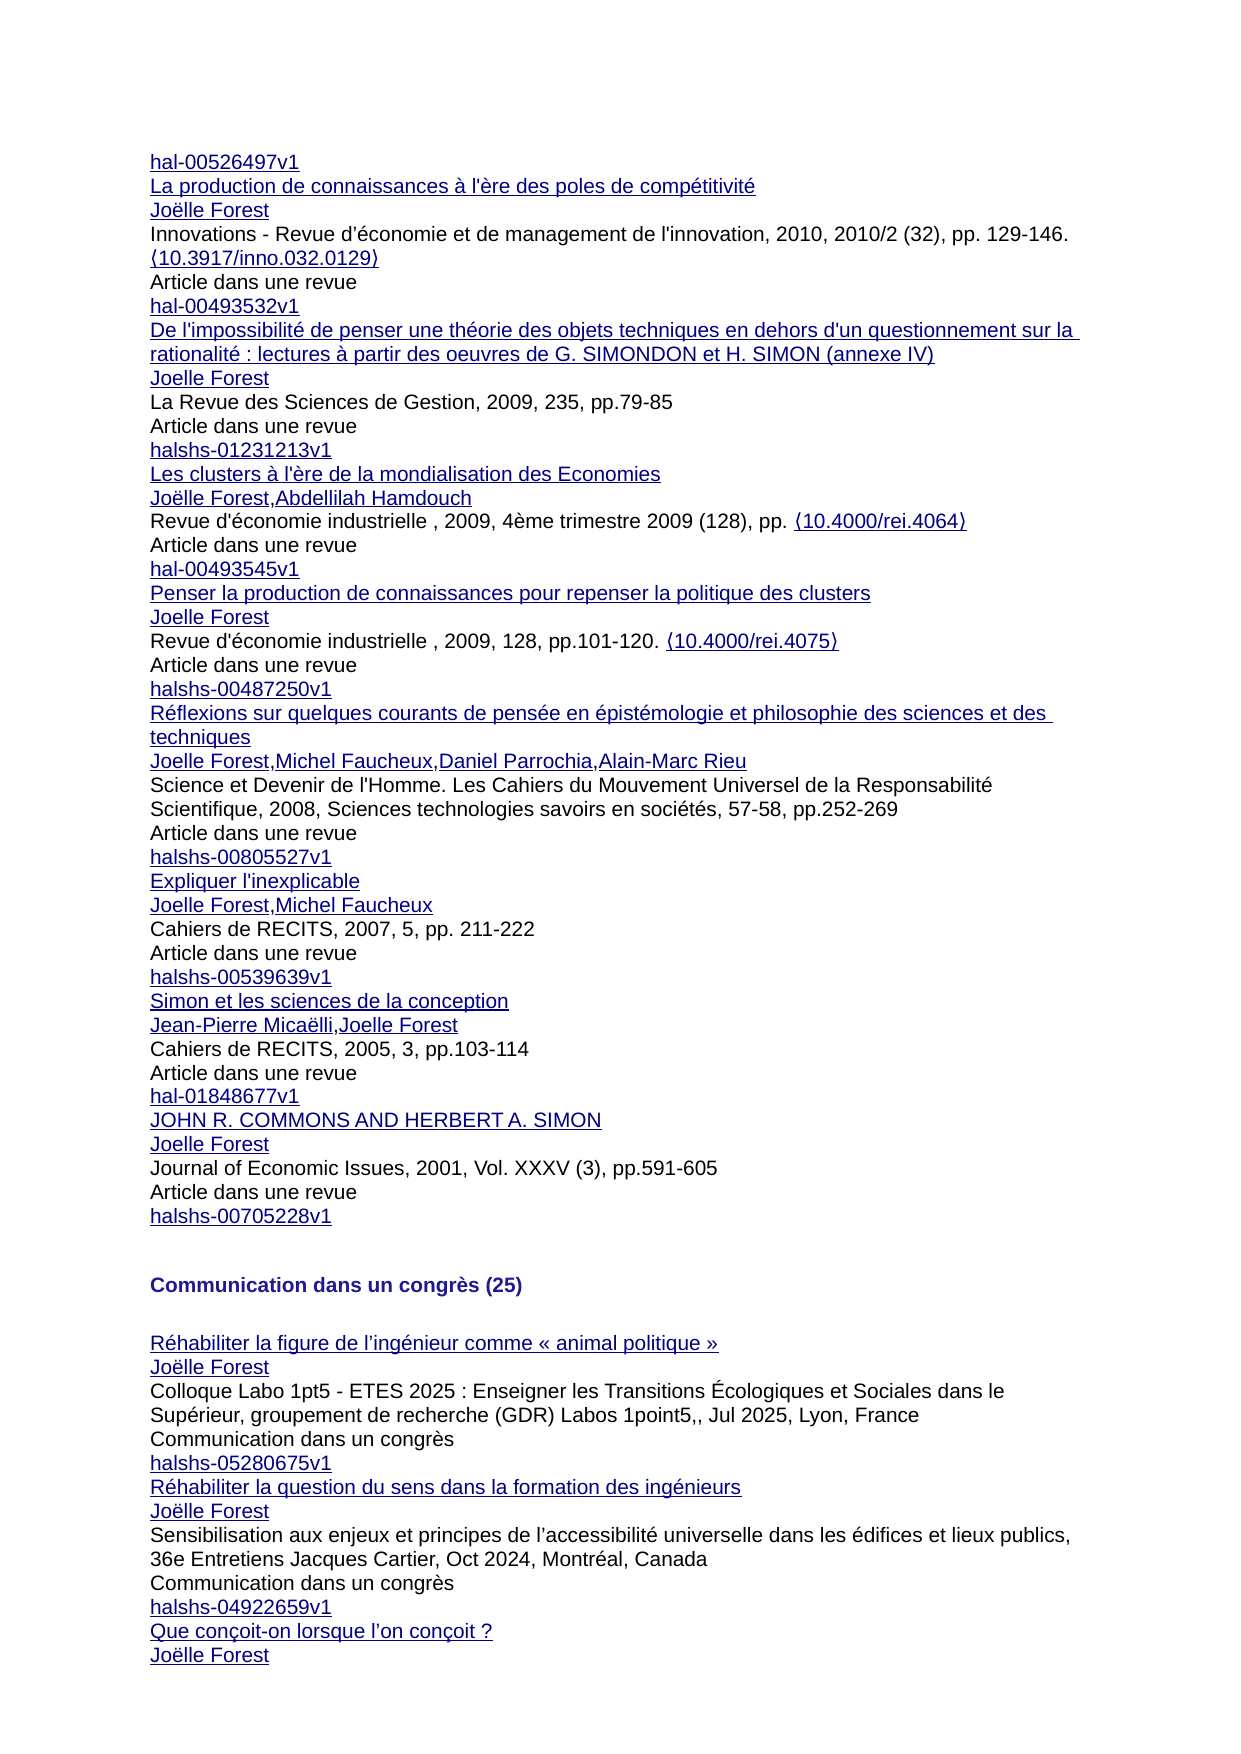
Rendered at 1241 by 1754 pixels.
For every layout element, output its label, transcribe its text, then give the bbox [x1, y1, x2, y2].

table_cell De l'impossibilité de penser une théorie des objets techniques en dehors d'un questionnement sur la rationalité : lectures à partir des oeuvres de G. SIMONDON et H. SIMON (annexe IV) Joelle Forest La Revue des Sciences de Gestion, 2009, 235, pp.79-85 Article dans une revue halshs-01231213v1 [150, 318, 1090, 461]
table_cell Expliquer l'inexplicable Joelle Forest,Michel Faucheux Cahiers de RECITS, 2007, 5, pp. 211-222 Article dans une revue halshs-00539639v1 [150, 869, 1090, 988]
table_header Réhabiliter la figure de l’ingénieur comme « animal politique » Joëlle Forest Colloque Labo 1pt5 - ETES 2025 : Enseigner les Transitions Écologiques et Sociales dans le Supérieur, groupement de recherche (GDR) Labos 1point5,, Jul 2025, Lyon, France Communication dans un congrès halshs-05280675v1 [150, 1331, 1090, 1475]
table_cell JOHN R. COMMONS AND HERBERT A. SIMON Joelle Forest Journal of Economic Issues, 2001, Vol. XXXV (3), pp.591-605 Article dans une revue halshs-00705228v1 [150, 1108, 1090, 1228]
table_cell Les clusters à l'ère de la mondialisation des Economies Joëlle Forest,Abdellilah Hamdouch Revue d'économie industrielle , 2009, 4ème trimestre 2009 (128), pp. ⟨10.4000/rei.4064⟩ Article dans une revue hal-00493545v1 [150, 461, 1090, 581]
table_cell La production de connaissances à l'ère des poles de compétitivité Joëlle Forest Innovations - Revue d’économie et de management de l'innovation, 2010, 2010/2 (32), pp. 129-146. ⟨10.3917/inno.032.0129⟩ Article dans une revue hal-00493532v1 [150, 174, 1090, 318]
table_cell Simon et les sciences de la conception Jean-Pierre Micaëlli,Joelle Forest Cahiers de RECITS, 2005, 3, pp.103-114 Article dans une revue hal-01848677v1 [150, 989, 1090, 1108]
table_cell Réhabiliter la question du sens dans la formation des ingénieurs Joëlle Forest Sensibilisation aux enjeux et principes de l’accessibilité universelle dans les édifices et lieux publics, 36e Entretiens Jacques Cartier, Oct 2024, Montréal, Canada Communication dans un congrès halshs-04922659v1 [150, 1475, 1090, 1619]
table_cell Que conçoit-on lorsque l’on conçoit ? Joëlle Forest [150, 1619, 1090, 1667]
subtitle Communication dans un congrès (25) [150, 1273, 1090, 1297]
table_cell Penser la production de connaissances pour repenser la politique des clusters Joelle Forest Revue d'économie industrielle , 2009, 128, pp.101-120. ⟨10.4000/rei.4075⟩ Article dans une revue halshs-00487250v1 [150, 581, 1090, 701]
table_cell hal-00526497v1 [150, 150, 1090, 174]
table_cell Réflexions sur quelques courants de pensée en épistémologie et philosophie des sciences et des techniques Joelle Forest,Michel Faucheux,Daniel Parrochia,Alain-Marc Rieu Science et Devenir de l'Homme. Les Cahiers du Mouvement Universel de la Responsabilité Scientifique, 2008, Sciences technologies savoirs en sociétés, 57-58, pp.252-269 Article dans une revue halshs-00805527v1 [150, 701, 1090, 869]
